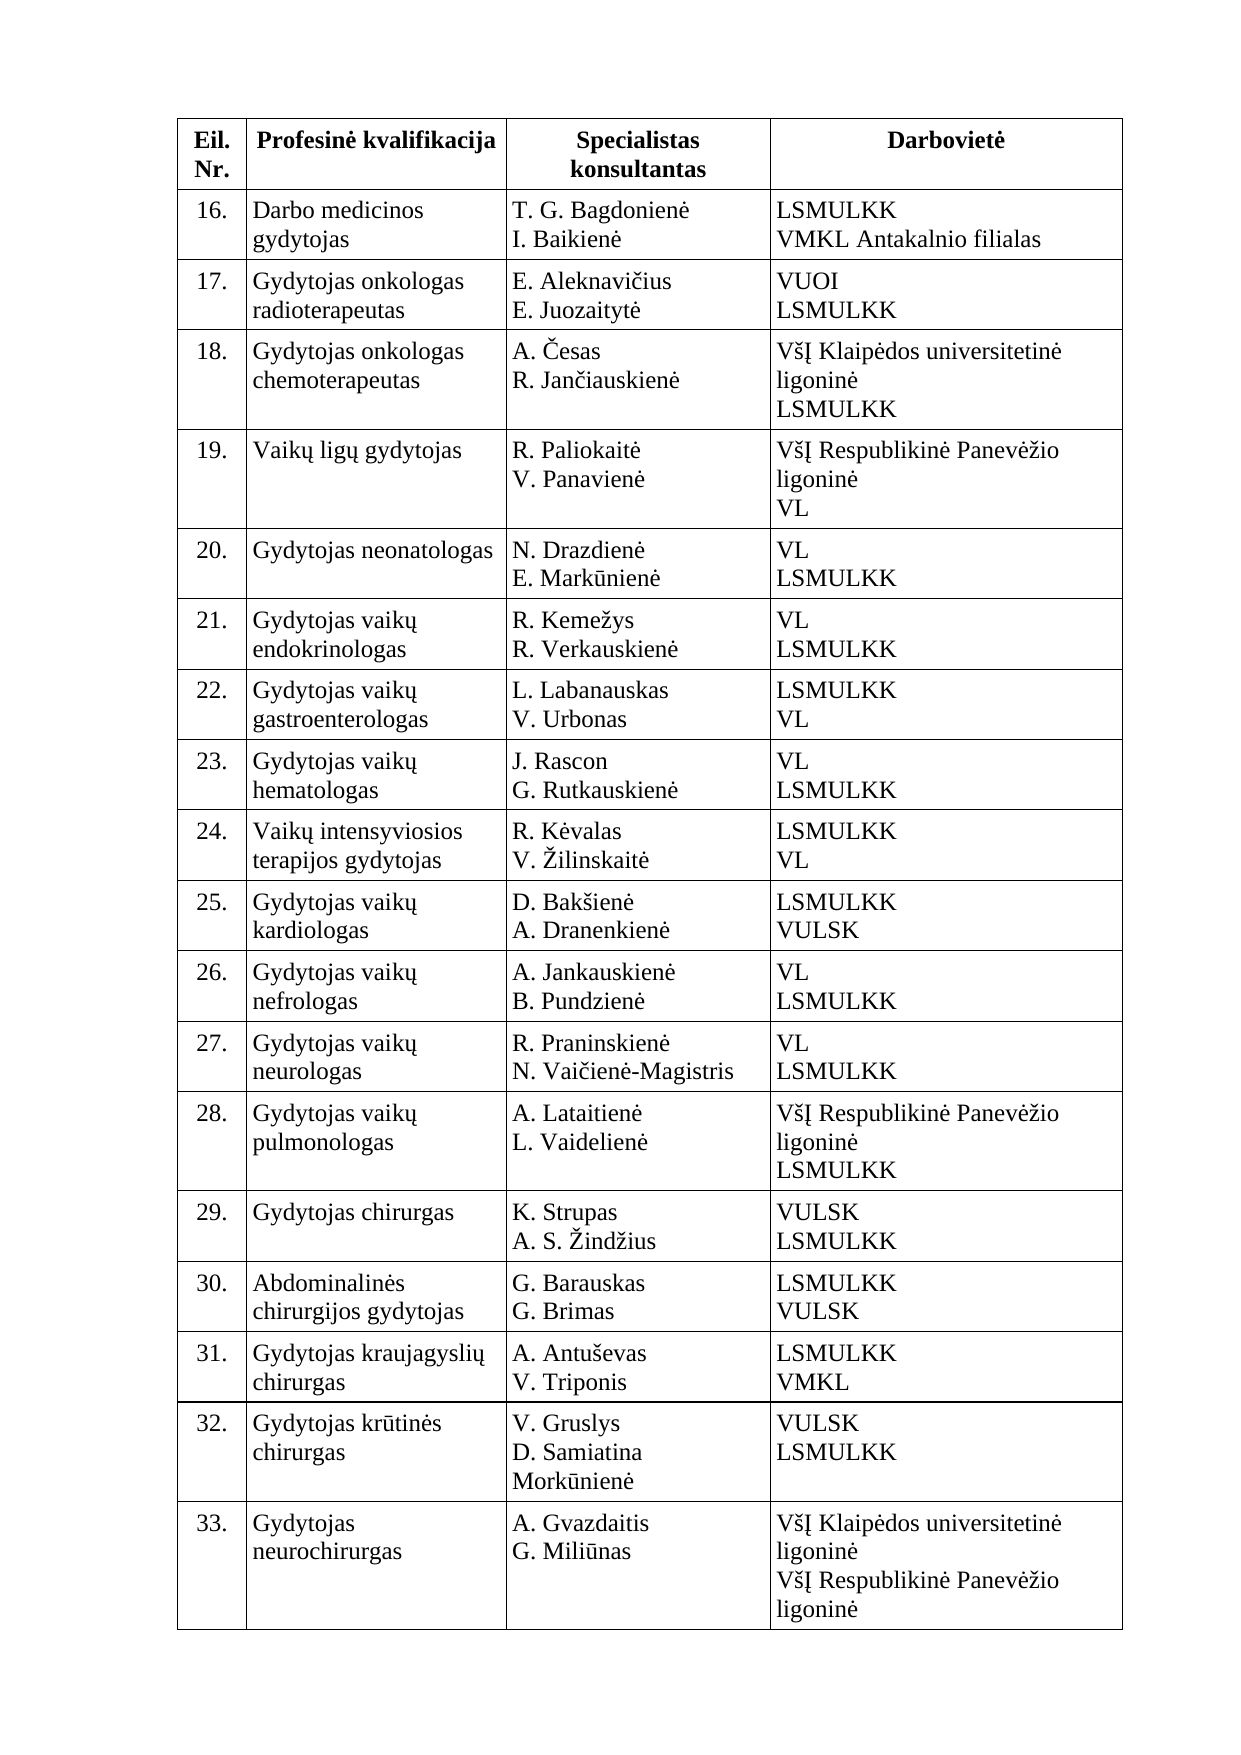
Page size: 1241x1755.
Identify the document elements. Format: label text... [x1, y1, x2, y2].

table_header Profesinė kvalifikacija [247, 119, 506, 188]
table_cell Gydytojas neurochirurgas [247, 1502, 506, 1628]
table_cell 28. [178, 1092, 246, 1190]
table_cell R. Kemežys R. Verkauskienė [507, 599, 770, 668]
table_cell Gydytojas neonatologas [247, 529, 506, 598]
table_cell 26. [178, 951, 246, 1021]
table_cell Gydytojas vaikų gastroenterologas [247, 670, 506, 739]
table_cell A. Česas R. Jančiauskienė [507, 330, 770, 428]
table_cell 23. [178, 740, 246, 809]
table_cell VL LSMULKK [771, 1022, 1122, 1091]
table_cell R. Kėvalas V. Žilinskaitė [507, 810, 770, 880]
table_cell 19. [178, 430, 246, 528]
table_cell 30. [178, 1262, 246, 1331]
table_cell LSMULKK VL [771, 670, 1122, 739]
table_cell VL LSMULKK [771, 740, 1122, 809]
table_cell A. Antuševas V. Triponis [507, 1332, 770, 1401]
table_cell 24. [178, 810, 246, 880]
table_cell 31. [178, 1332, 246, 1401]
table_cell 25. [178, 881, 246, 950]
table_cell 20. [178, 529, 246, 598]
table_cell 17. [178, 260, 246, 329]
table_cell VL LSMULKK [771, 529, 1122, 598]
table_cell R. Paliokaitė V. Panavienė [507, 430, 770, 528]
table_cell Vaikų intensyviosios terapijos gydytojas [247, 810, 506, 880]
table_cell Gydytojas krūtinės chirurgas [247, 1403, 506, 1501]
table_cell 29. [178, 1191, 246, 1261]
table_cell V. Gruslys D. Samiatina Morkūnienė [507, 1403, 770, 1501]
table_cell 16. [178, 190, 246, 259]
table_cell Gydytojas vaikų endokrinologas [247, 599, 506, 668]
table_cell Darbo medicinos gydytojas [247, 190, 506, 259]
table_cell 21. [178, 599, 246, 668]
table_cell Gydytojas vaikų hematologas [247, 740, 506, 809]
table_cell VšĮ Klaipėdos universitetinė ligoninė LSMULKK [771, 330, 1122, 428]
table_cell VšĮ Respublikinė Panevėžio ligoninė LSMULKK [771, 1092, 1122, 1190]
table_cell G. Barauskas G. Brimas [507, 1262, 770, 1331]
table_cell J. Rascon G. Rutkauskienė [507, 740, 770, 809]
table_cell 18. [178, 330, 246, 428]
table_cell K. Strupas A. S. Žindžius [507, 1191, 770, 1261]
table_cell VšĮ Respublikinė Panevėžio ligoninė VL [771, 430, 1122, 528]
table_cell L. Labanauskas V. Urbonas [507, 670, 770, 739]
table_cell VL LSMULKK [771, 951, 1122, 1021]
table_cell Gydytojas vaikų nefrologas [247, 951, 506, 1021]
table_cell LSMULKK VULSK [771, 1262, 1122, 1331]
table_cell VULSK LSMULKK [771, 1403, 1122, 1501]
table_header Specialistas konsultantas [507, 119, 770, 188]
table_cell Gydytojas onkologas chemoterapeutas [247, 330, 506, 428]
table_cell VUOI LSMULKK [771, 260, 1122, 329]
table_cell E. Aleknavičius E. Juozaitytė [507, 260, 770, 329]
table_cell Abdominalinės chirurgijos gydytojas [247, 1262, 506, 1331]
table_cell Gydytojas vaikų kardiologas [247, 881, 506, 950]
table_cell T. G. Bagdonienė I. Baikienė [507, 190, 770, 259]
table_cell VL LSMULKK [771, 599, 1122, 668]
table_cell 33. [178, 1502, 246, 1628]
table_cell Vaikų ligų gydytojas [247, 430, 506, 528]
table_cell Gydytojas kraujagyslių chirurgas [247, 1332, 506, 1401]
table_cell VULSK LSMULKK [771, 1191, 1122, 1261]
table_cell LSMULKK VMKL [771, 1332, 1122, 1401]
table_cell LSMULKK VMKL Antakalnio filialas [771, 190, 1122, 259]
table_cell N. Drazdienė E. Markūnienė [507, 529, 770, 598]
table_cell LSMULKK VL [771, 810, 1122, 880]
table_cell A. Gvazdaitis G. Miliūnas [507, 1502, 770, 1628]
table_header Eil. Nr. [178, 119, 246, 188]
table_cell A. Lataitienė L. Vaidelienė [507, 1092, 770, 1190]
table_cell VšĮ Klaipėdos universitetinė ligoninė VšĮ Respublikinė Panevėžio ligoninė [771, 1502, 1122, 1628]
table_cell Gydytojas vaikų pulmonologas [247, 1092, 506, 1190]
table_cell A. Jankauskienė B. Pundzienė [507, 951, 770, 1021]
table_header Darbovietė [771, 119, 1122, 188]
table_cell 27. [178, 1022, 246, 1091]
table_cell Gydytojas onkologas radioterapeutas [247, 260, 506, 329]
table_cell 22. [178, 670, 246, 739]
table_cell Gydytojas vaikų neurologas [247, 1022, 506, 1091]
table_cell R. Praninskienė N. Vaičienė-Magistris [507, 1022, 770, 1091]
table_cell Gydytojas chirurgas [247, 1191, 506, 1261]
table_cell LSMULKK VULSK [771, 881, 1122, 950]
table_cell 32. [178, 1403, 246, 1501]
table_cell D. Bakšienė A. Dranenkienė [507, 881, 770, 950]
